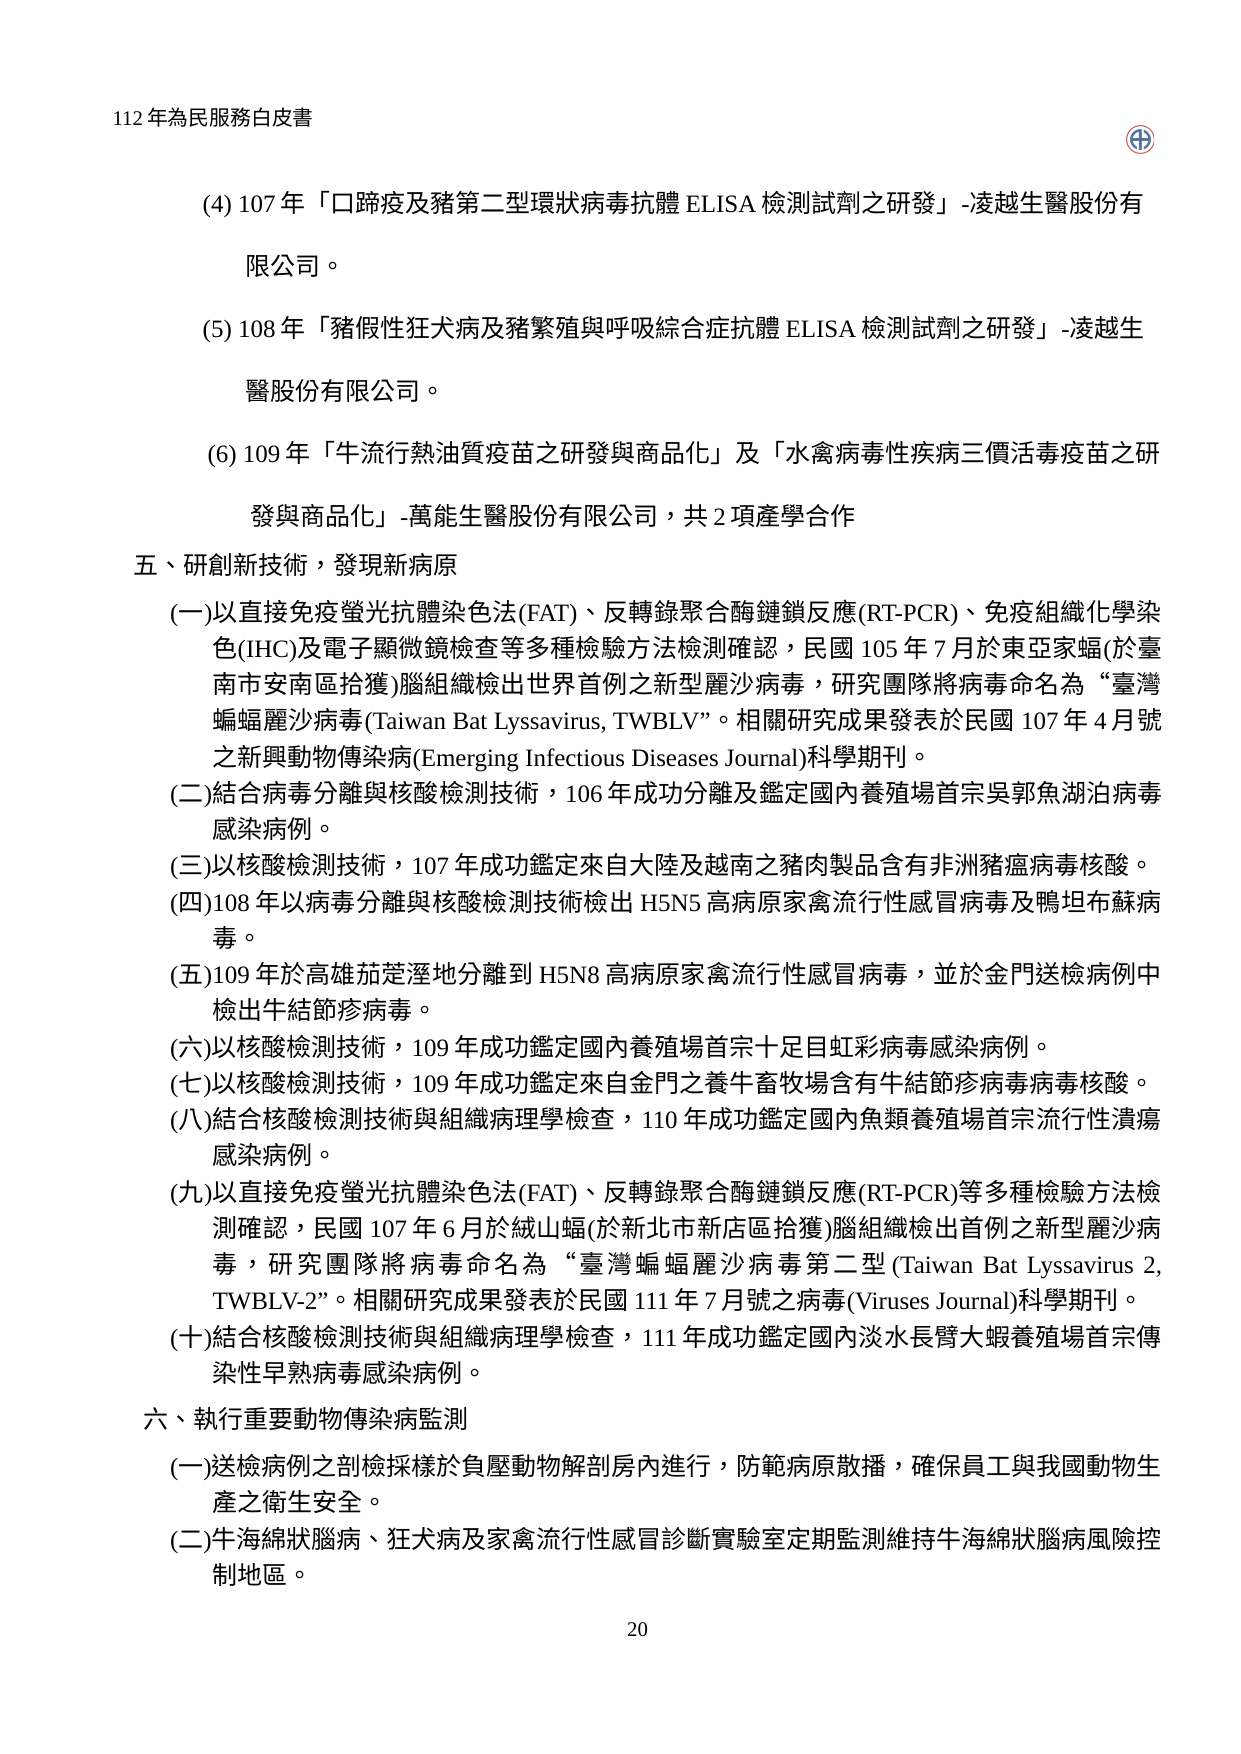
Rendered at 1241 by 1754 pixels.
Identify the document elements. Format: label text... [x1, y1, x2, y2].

text (五)109年於高雄茄萣溼地分離到H5N8高病原家禽流行性感冒病毒，並於金門送檢病例中檢出牛結節疹病毒。 [170, 954, 1162, 1027]
text (二)結合病毒分離與核酸檢測技術，106年成功分離及鑑定國內養殖場首宗吳郭魚湖泊病毒感染病例。 [170, 773, 1162, 846]
text (一)以直接免疫螢光抗體染色法(FAT)、反轉錄聚合酶鏈鎖反應(RT-PCR)、免疫組織化學染色(IHC)及電子顯微鏡檢查等多種檢驗方法檢測確認，民國105年7月於東亞家蝠(於臺南市安南區拾獲)腦組織檢出世界首例之新型麗沙病毒，研究團隊將病毒命名為“臺灣蝙蝠麗沙病毒(Taiwan Bat Lyssavirus, TWBLV”。相關研究成果發表於民國107年4月號之新興動物傳染病(Emerging Infectious Diseases Journal)科學期刊。 [170, 592, 1162, 773]
text 五、研創新技術，發現新病原 [112, 545, 1162, 582]
text (四)108年以病毒分離與核酸檢測技術檢出H5N5高病原家禽流行性感冒病毒及鴨坦布蘇病毒。 [170, 882, 1162, 954]
text (一)送檢病例之剖檢採樣於負壓動物解剖房內進行，防範病原散播，確保員工與我國動物生 產之衛生安全。 [170, 1447, 1162, 1519]
text (九)以直接免疫螢光抗體染色法(FAT)、反轉錄聚合酶鏈鎖反應(RT-PCR)等多種檢驗方法檢測確認，民國107年6月於絨山蝠(於新北市新店區拾獲)腦組織檢出首例之新型麗沙病毒，研究團隊將病毒命名為“臺灣蝙蝠麗沙病毒第二型(Taiwan Bat Lyssavirus 2, TWBLV-2”。相關研究成果發表於民國111年7月號之病毒(Viruses Journal)科學期刊。 [170, 1172, 1162, 1317]
text (六)以核酸檢測技術，109年成功鑑定國內養殖場首宗十足目虹彩病毒感染病例。 [170, 1027, 1162, 1063]
text (七)以核酸檢測技術，109年成功鑑定來自金門之養牛畜牧場含有牛結節疹病毒病毒核酸。 [170, 1063, 1162, 1099]
text 六、執行重要動物傳染病監測 [143, 1400, 1162, 1436]
text (三)以核酸檢測技術，107年成功鑑定來自大陸及越南之豬肉製品含有非洲豬瘟病毒核酸。 [170, 846, 1162, 882]
text (4) 107年「口蹄疫及豬第二型環狀病毒抗體ELISA檢測試劑之研發」-凌越生醫股份有限公司。 [202, 160, 1162, 285]
text (二)牛海綿狀腦病、狂犬病及家禽流行性感冒診斷實驗室定期監測維持牛海綿狀腦病風險控制地區。 [170, 1519, 1162, 1592]
text (八)結合核酸檢測技術與組織病理學檢查，110年成功鑑定國內魚類養殖場首宗流行性潰瘍感染病例。 [170, 1099, 1162, 1172]
text (5) 108年「豬假性狂犬病及豬繁殖與呼吸綜合症抗體ELISA檢測試劑之研發」-凌越生醫股份有限公司。 [202, 285, 1162, 410]
text (十)結合核酸檢測技術與組織病理學檢查，111年成功鑑定國內淡水長臂大蝦養殖場首宗傳染性早熟病毒感染病例。 [170, 1317, 1162, 1389]
text (6) 109年「牛流行熱油質疫苗之研發與商品化」及「水禽病毒性疾病三價活毒疫苗之研發與商品化」-萬能生醫股份有限公司，共2項產學合作 [207, 410, 1162, 535]
